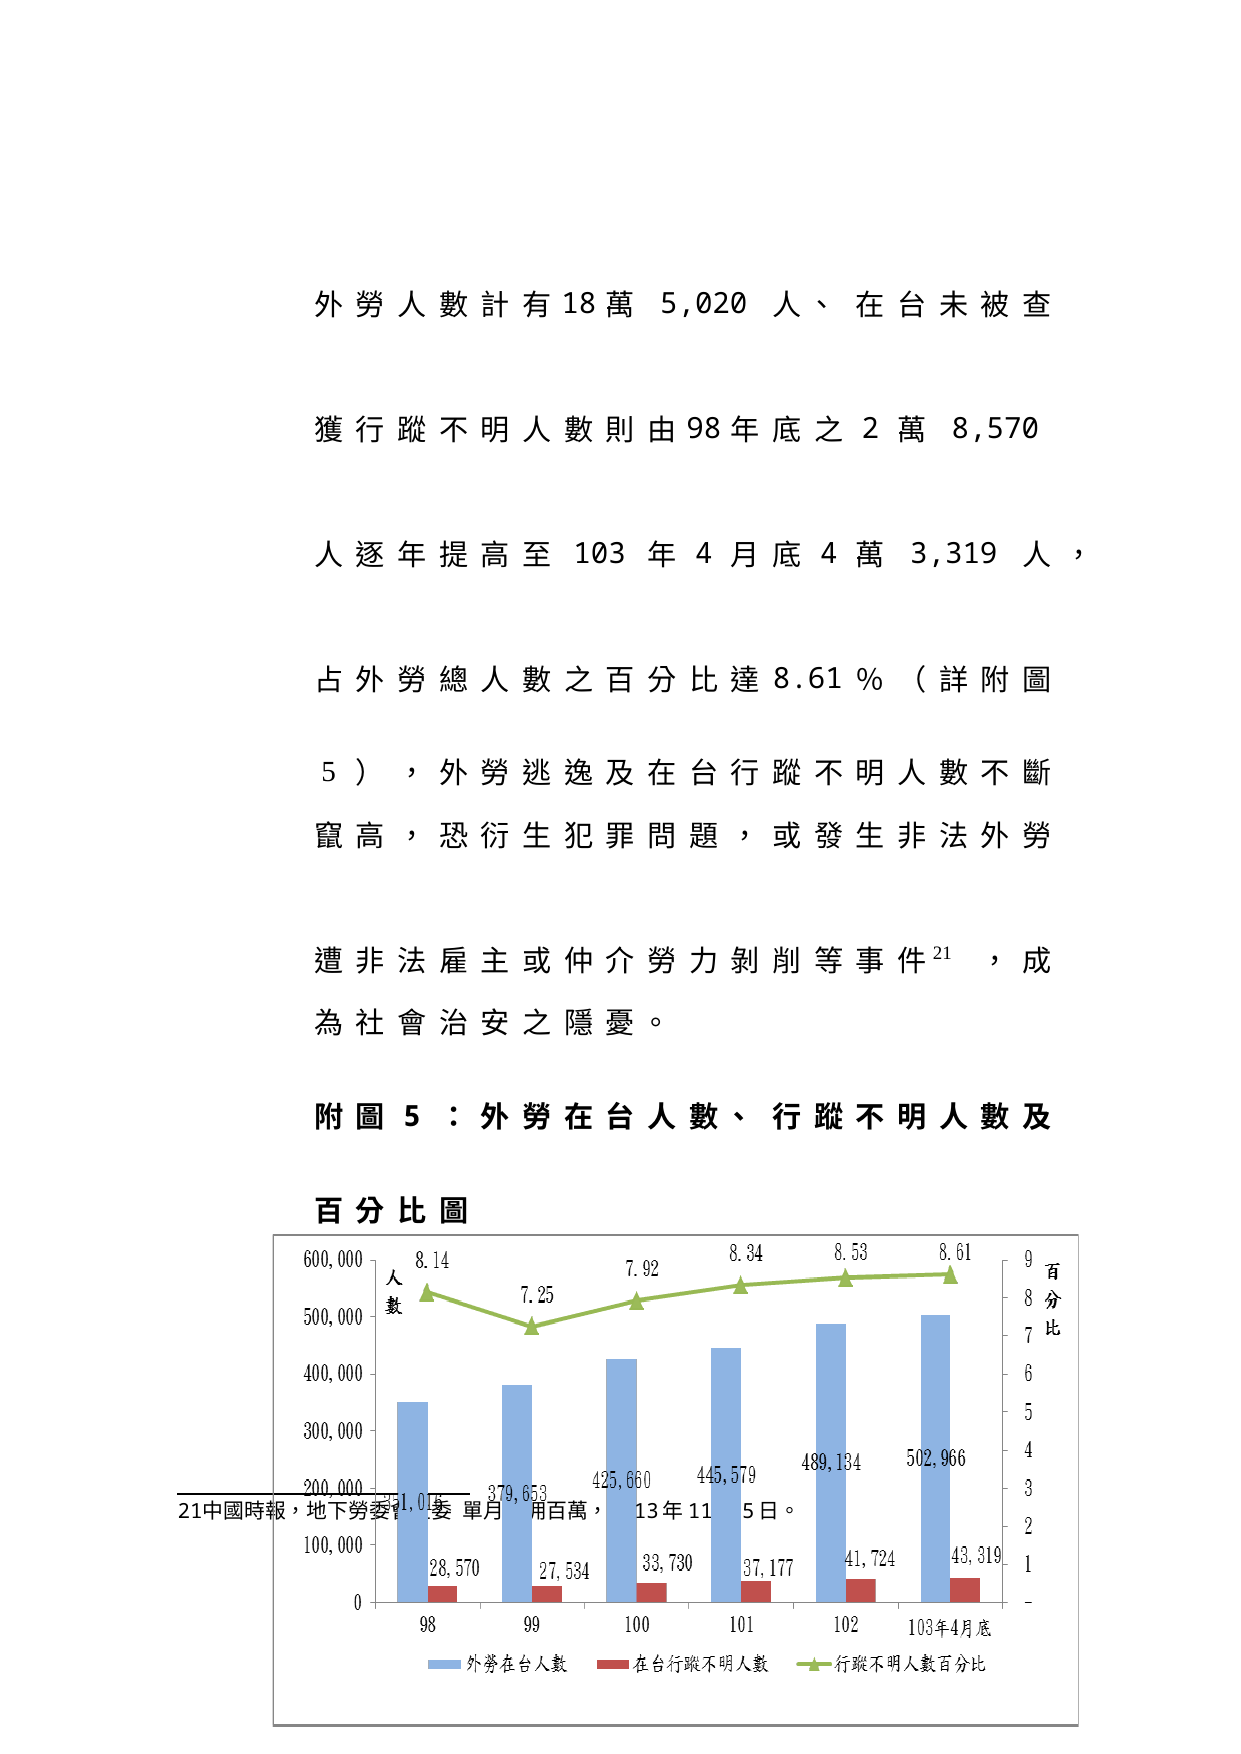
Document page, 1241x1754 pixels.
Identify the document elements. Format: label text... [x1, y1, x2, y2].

text 中國時報，地下勞委會主委 單月抽佣百萬，2013年11月5日。 [532, 1494, 606, 1525]
text 中國時報，地下勞委會主委 單月抽佣百萬，2013年11月5日。 [177, 1495, 272, 1525]
text 中國時報，地下勞委會主委 單月抽佣百萬，2013年11月5日。 [428, 1494, 502, 1525]
text 中國時報，地下勞委會主委 單月抽佣百萬，2013年11月5日。 [846, 1494, 921, 1525]
text 中國時報，地下勞委會主委 單月抽佣百萬，2013年11月5日。 [637, 1494, 711, 1525]
text 中國時報，地下勞委會主委 單月抽佣百萬，2013年11月5日。 [274, 1495, 375, 1525]
text 惟據統計103年4月底累計行蹤不明之外勞人數計有18萬5,020人、在台未被查獲行蹤不明人數則由98年底之2萬8,570人逐年提高至103年4月底4萬3,319人，占外勞總人數之百分比達8.61％（詳附圖5），外勞逃逸及在台行蹤不明人數不斷竄高，恐衍生犯罪問題，或發生非法外勞遭非法雇主或仲介勞力剝削等事件，成為社會治安之隱憂。 [271, 229, 1058, 1042]
text 中國時報，地下勞委會主委 單月抽佣百萬，2013年11月5日。 [741, 1494, 816, 1525]
text 中國時報，地下勞委會主委 單月抽佣百萬，2013年11月5日。 [1003, 1494, 1063, 1525]
text 中國時報，地下勞委會主委 單月抽佣百萬，2013年11月5日。 [950, 1494, 1002, 1525]
text 附圖5：外勞在台人數、行蹤不明人數及百分比圖 [271, 1042, 1058, 1229]
